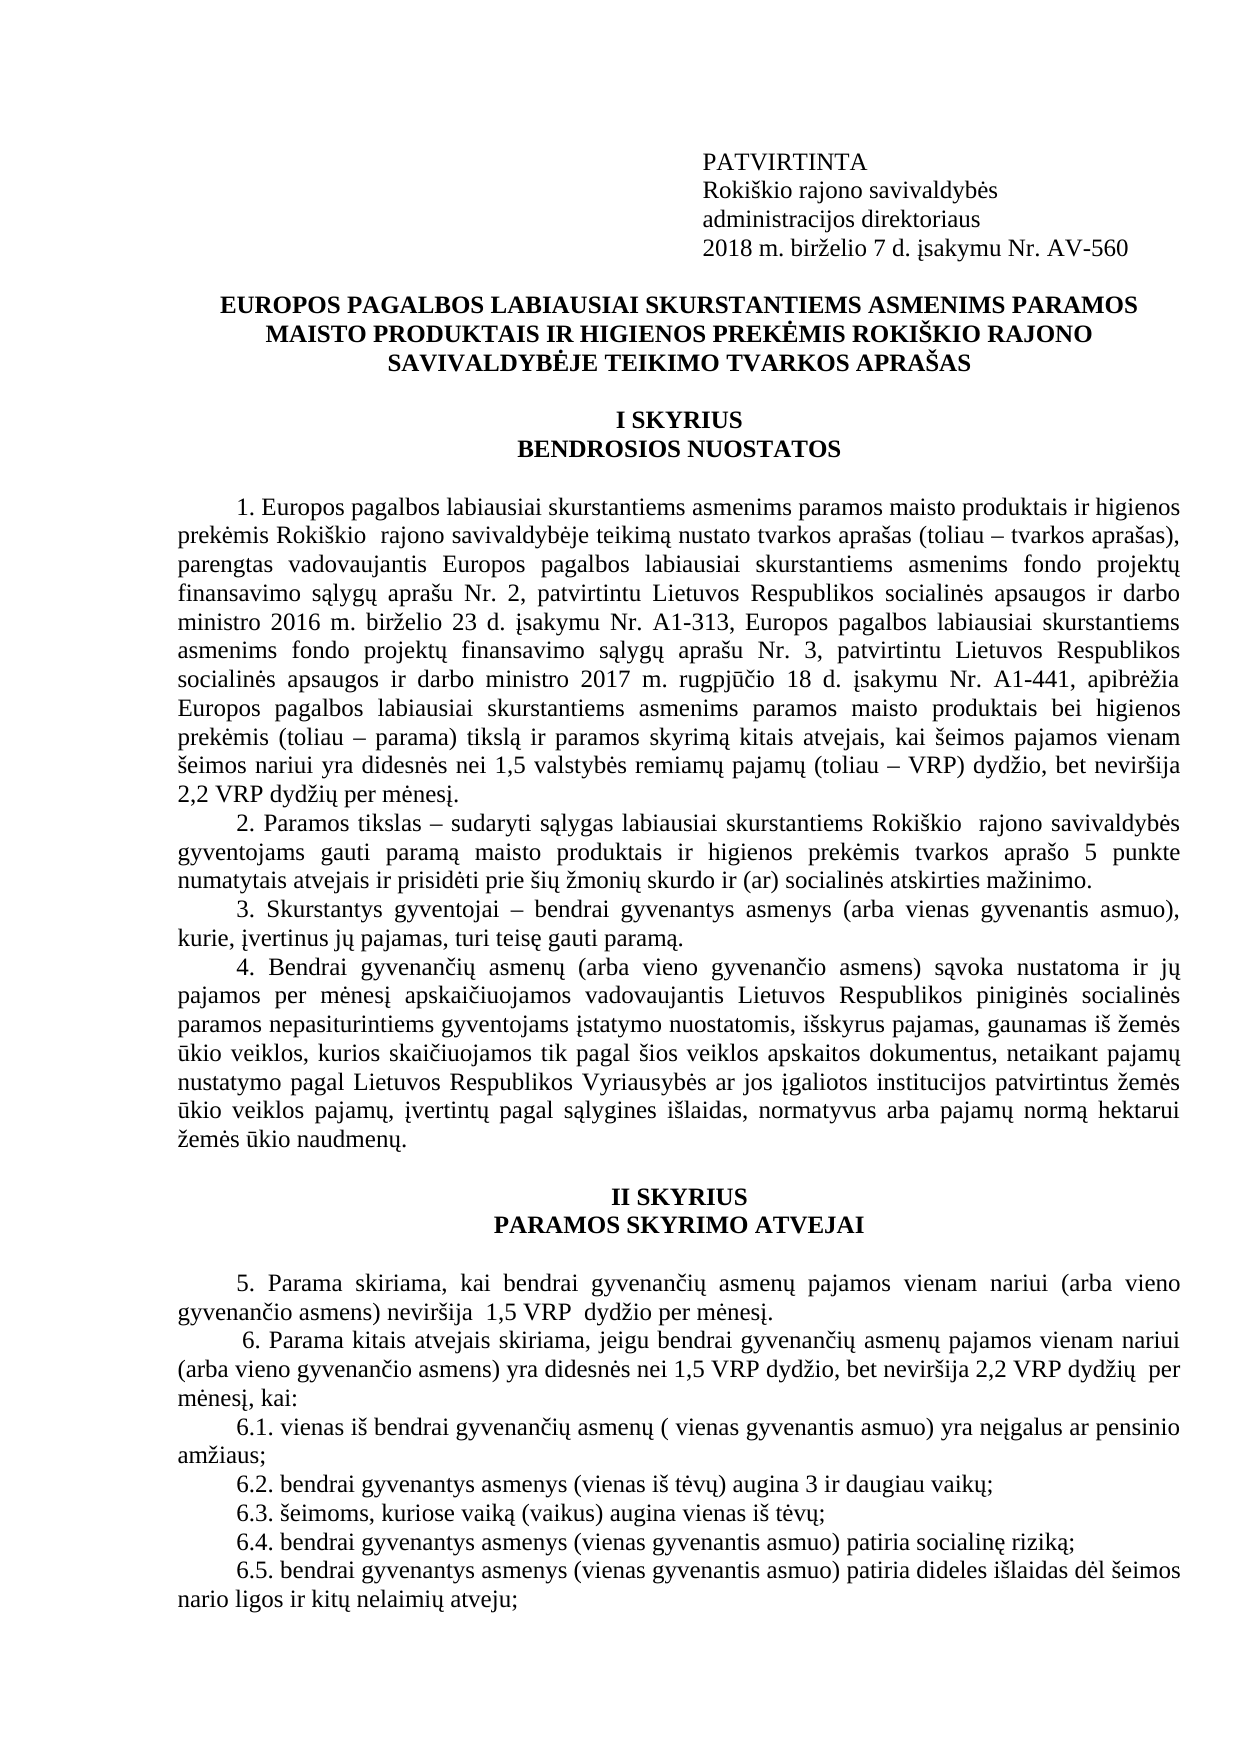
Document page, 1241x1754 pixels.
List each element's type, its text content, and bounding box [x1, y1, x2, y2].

text 2. Paramos tikslas – sudaryti sąlygas labiausiai skurstantiems Rokiškio rajono savivaldybės gyventojams gauti paramą maisto produktais ir higienos prekėmis tvarkos aprašo 5 punkte numatytais atvejais ir prisidėti prie šių žmonių skurdo ir (ar) socialinės atskirties mažinimo. [177, 808, 1181, 894]
text I SKYRIUS [177, 406, 1181, 434]
text 6.1. vienas iš bendrai gyvenančių asmenų ( vienas gyvenantis asmuo) yra neįgalus ar pensinio amžiaus; [177, 1412, 1181, 1469]
text administracijos direktoriaus [702, 204, 1181, 233]
text Rokiškio rajono savivaldybės [702, 176, 1181, 204]
text 6. Parama kitais atvejais skiriama, jeigu bendrai gyvenančių asmenų pajamos vienam nariui (arba vieno gyvenančio asmens) yra didesnės nei 1,5 VRP dydžio, bet neviršija 2,2 VRP dydžių per mėnesį, kai: [177, 1326, 1181, 1412]
text 6.5. bendrai gyvenantys asmenys (vienas gyvenantis asmuo) patiria dideles išlaidas dėl šeimos nario ligos ir kitų nelaimių atveju; [177, 1556, 1181, 1613]
text BENDROSIOS NUOSTATOS [177, 434, 1181, 463]
text PARAMOS SKYRIMO ATVEJAI [177, 1211, 1181, 1239]
text II SKYRIUS [177, 1182, 1181, 1211]
text 6.2. bendrai gyvenantys asmenys (vienas iš tėvų) augina 3 ir daugiau vaikų; [177, 1469, 1181, 1498]
text PATVIRTINTA [702, 147, 1181, 176]
text EUROPOS PAGALBOS LABIAUSIAI SKURSTANTIEMS ASMENIMS PARAMOS MAISTO PRODUKTAIS IR HIGIENOS PREKĖMIS ROKIŠKIO RAJONO SAVIVALDYBĖJE TEIKIMO TVARKOS APRAŠAS [177, 291, 1181, 377]
text 4. Bendrai gyvenančių asmenų (arba vieno gyvenančio asmens) sąvoka nustatoma ir jų pajamos per mėnesį apskaičiuojamos vadovaujantis Lietuvos Respublikos piniginės socialinės paramos nepasiturintiems gyventojams įstatymo nuostatomis, išskyrus pajamas, gaunamas iš žemės ūkio veiklos, kurios skaičiuojamos tik pagal šios veiklos apskaitos dokumentus, netaikant pajamų nustatymo pagal Lietuvos Respublikos Vyriausybės ar jos įgaliotos institucijos patvirtintus žemės ūkio veiklos pajamų, įvertintų pagal sąlygines išlaidas, normatyvus arba pajamų normą hektarui žemės ūkio naudmenų. [177, 952, 1181, 1153]
text 6.4. bendrai gyvenantys asmenys (vienas gyvenantis asmuo) patiria socialinę riziką; [177, 1527, 1181, 1556]
text 3. Skurstantys gyventojai – bendrai gyvenantys asmenys (arba vienas gyvenantis asmuo), kurie, įvertinus jų pajamas, turi teisę gauti paramą. [177, 894, 1181, 952]
text 5. Parama skiriama, kai bendrai gyvenančių asmenų pajamos vienam nariui (arba vieno gyvenančio asmens) neviršija 1,5 VRP dydžio per mėnesį. [177, 1268, 1181, 1326]
text 6.3. šeimoms, kuriose vaiką (vaikus) augina vienas iš tėvų; [177, 1498, 1181, 1527]
text 2018 m. birželio 7 d. įsakymu Nr. AV-560 [702, 233, 1181, 262]
text 1. Europos pagalbos labiausiai skurstantiems asmenims paramos maisto produktais ir higienos prekėmis Rokiškio rajono savivaldybėje teikimą nustato tvarkos aprašas (toliau – tvarkos aprašas), parengtas vadovaujantis Europos pagalbos labiausiai skurstantiems asmenims fondo projektų finansavimo sąlygų aprašu Nr. 2, patvirtintu Lietuvos Respublikos socialinės apsaugos ir darbo ministro 2016 m. birželio 23 d. įsakymu Nr. A1-313, Europos pagalbos labiausiai skurstantiems asmenims fondo projektų finansavimo sąlygų aprašu Nr. 3, patvirtintu Lietuvos Respublikos socialinės apsaugos ir darbo ministro 2017 m. rugpjūčio 18 d. įsakymu Nr. A1-441, apibrėžia Europos pagalbos labiausiai skurstantiems asmenims paramos maisto produktais bei higienos prekėmis (toliau – parama) tikslą ir paramos skyrimą kitais atvejais, kai šeimos pajamos vienam šeimos nariui yra didesnės nei 1,5 valstybės remiamų pajamų (toliau – VRP) dydžio, bet neviršija 2,2 VRP dydžių per mėnesį. [177, 492, 1181, 808]
